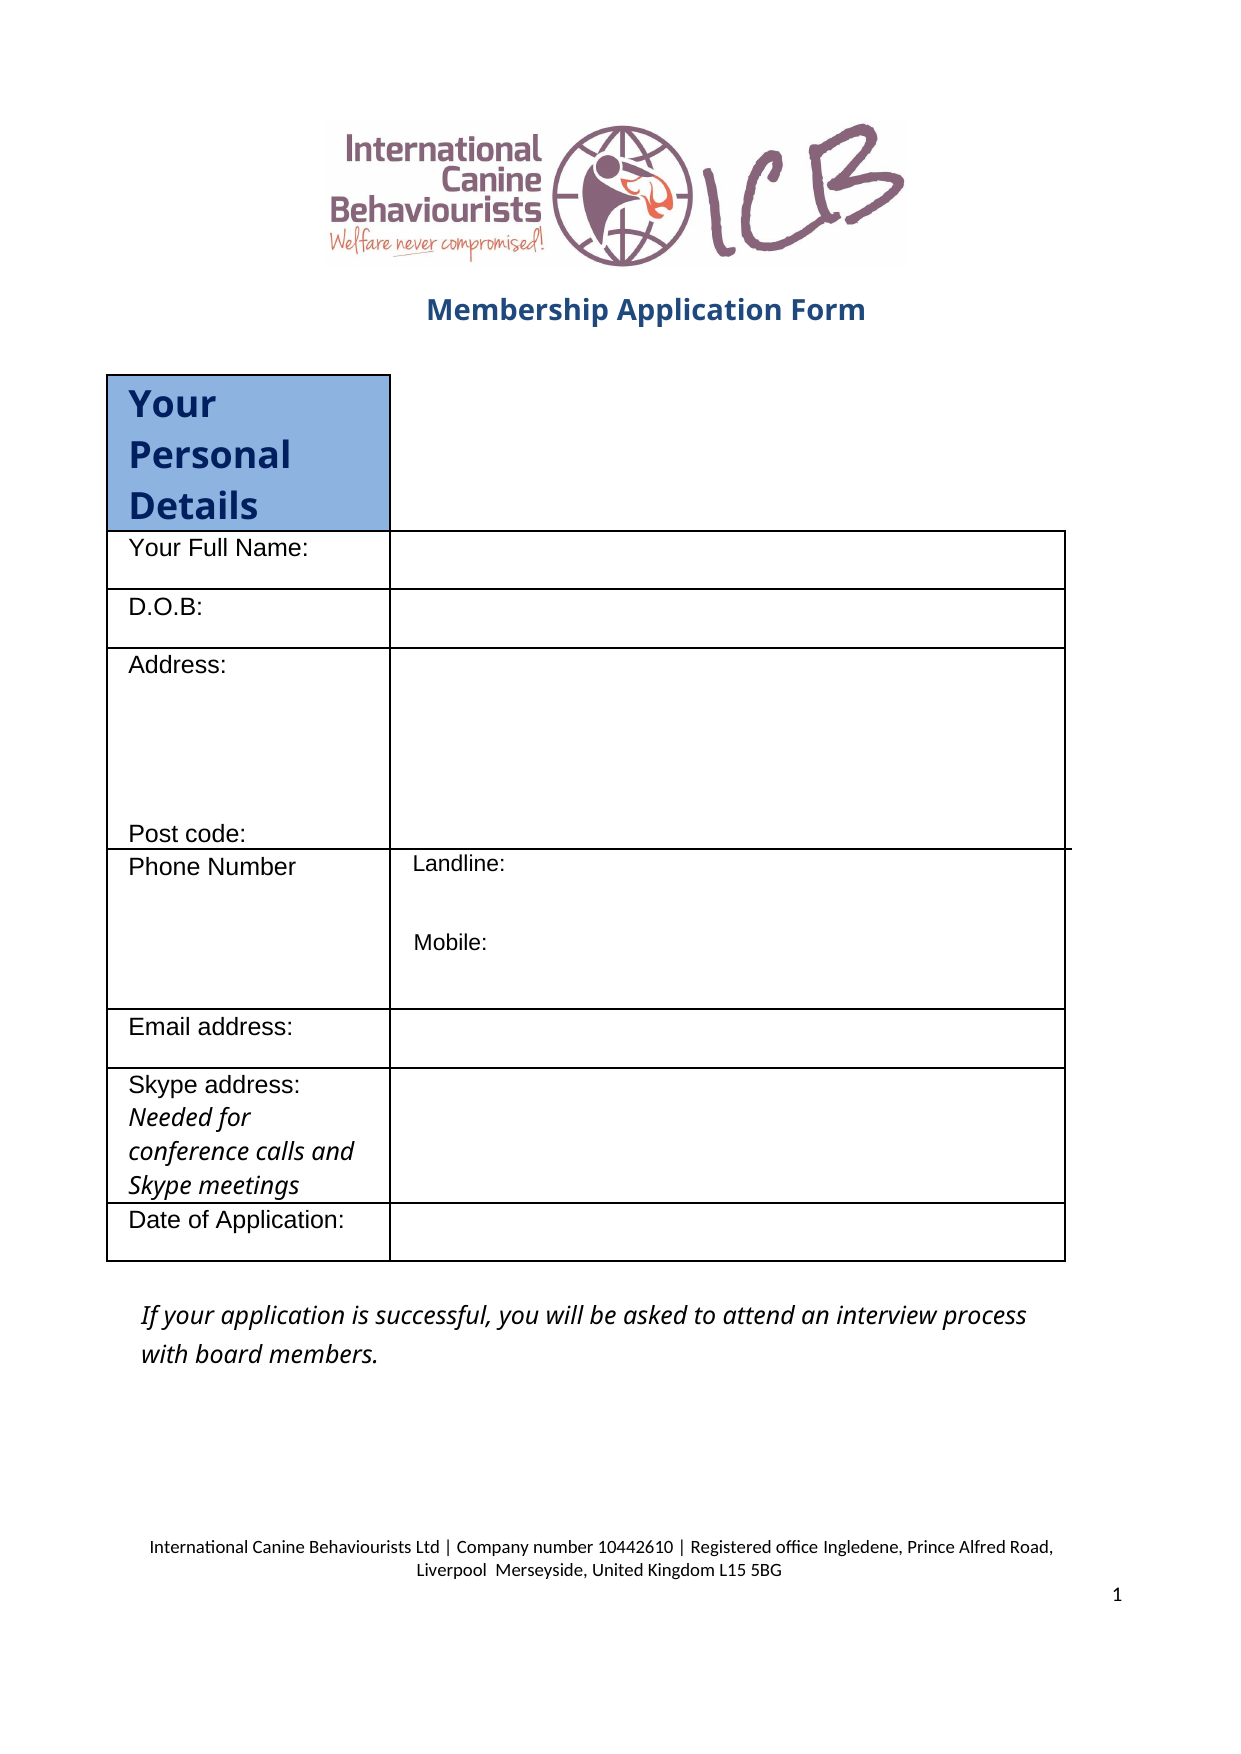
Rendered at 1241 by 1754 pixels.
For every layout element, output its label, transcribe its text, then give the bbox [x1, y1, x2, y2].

table_cell Address: Post code: [108, 649, 389, 848]
text Membership Application Form [426, 289, 1122, 329]
table_cell [1066, 647, 1072, 848]
table_cell Landline: Mobile: [391, 850, 1064, 1008]
table_cell [1066, 1067, 1072, 1202]
table_cell Email address: [108, 1010, 389, 1067]
table_cell Date of Application: [108, 1204, 389, 1260]
table_cell Phone Number [108, 850, 389, 1008]
table_cell [391, 590, 1064, 647]
table_header Your Personal Details [108, 376, 389, 530]
table_cell [391, 532, 1064, 588]
table_cell [1066, 1202, 1072, 1260]
text If your application is successful, you will be asked to attend an interview process with board members. [141, 1298, 1081, 1371]
table_cell Skype address: Needed for conference calls and Skype meetings [108, 1069, 389, 1202]
table_cell [391, 649, 1064, 848]
table_cell D.O.B: [108, 590, 389, 647]
table_cell [1066, 530, 1072, 588]
table_cell [1066, 1008, 1072, 1067]
table_header [391, 374, 1072, 530]
table_cell [391, 1204, 1064, 1260]
picture [325, 118, 908, 269]
table_cell [391, 1010, 1064, 1067]
table_cell Your Full Name: [108, 532, 389, 588]
table_cell [1066, 850, 1072, 1008]
table_cell [1066, 588, 1072, 647]
table_cell [391, 1069, 1064, 1202]
